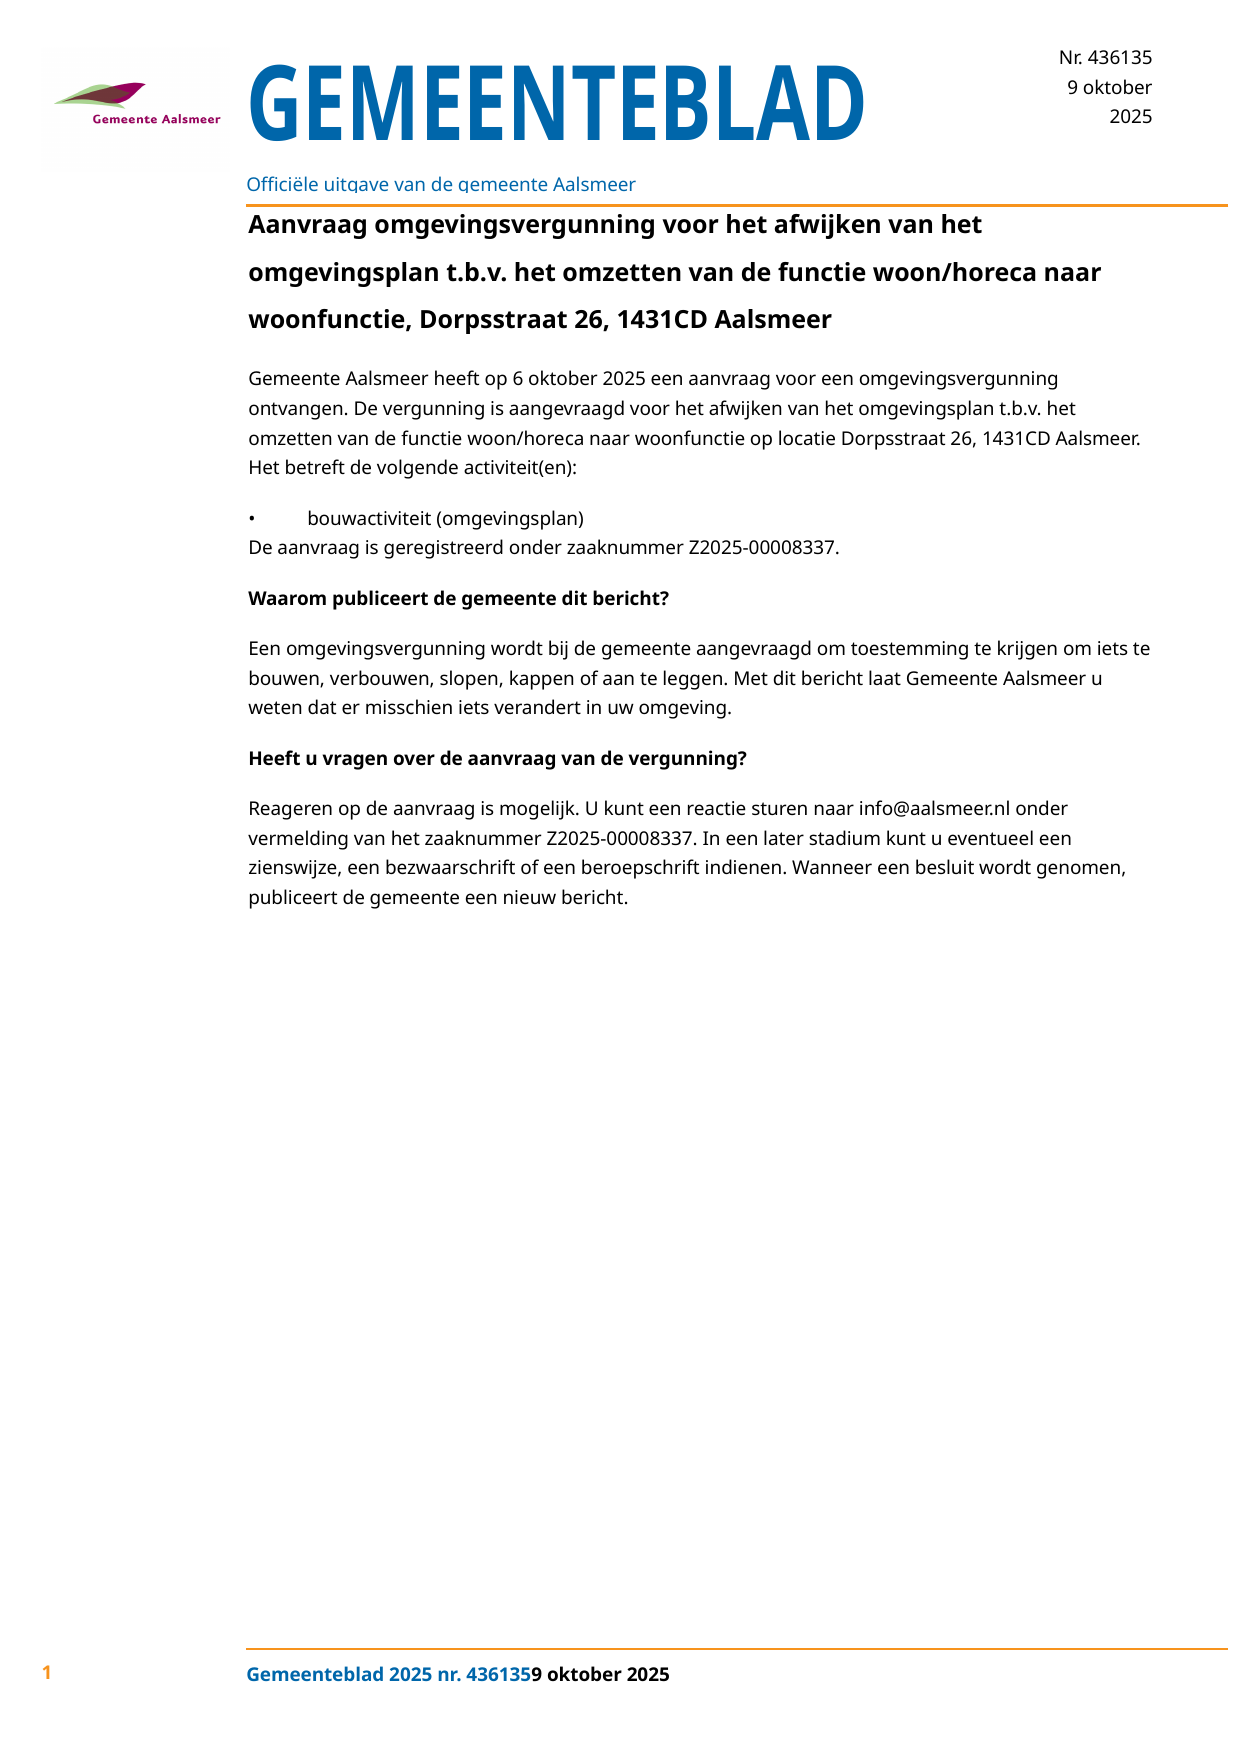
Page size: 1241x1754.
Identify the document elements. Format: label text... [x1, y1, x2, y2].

text De aanvraag is geregistreerd onder zaaknummer Z2025-00008337. [248, 534, 1152, 560]
text Een omgevingsvergunning wordt bij de gemeente aangevraagd om toestemming te krijgen om iets te bouwen, verbouwen, slopen, kappen of aan te leggen. Met dit bericht laat Gemeente Aalsmeer u weten dat er misschien iets verandert in uw omgeving. [248, 635, 1152, 720]
text Heeft u vragen over de aanvraag van de vergunning? [248, 745, 1152, 770]
text Gemeente Aalsmeer heeft op 6 oktober 2025 een aanvraag voor een omgevingsvergunning ontvangen. De vergunning is aangevraagd voor het afwijken van het omgevingsplan t.b.v. het omzetten van de functie woon/horeca naar woonfunctie op locatie Dorpsstraat 26, 1431CD Aalsmeer. Het betreft de volgende activiteit(en): [248, 366, 1152, 480]
text Waarom publiceert de gemeente dit bericht? [248, 585, 1152, 610]
text Reageren op de aanvraag is mogelijk. U kunt een reactie sturen naar info@aalsmeer.nl onder vermelding van het zaaknummer Z2025-00008337. In een later stadium kunt u eventueel een zienswijze, een bezwaarschrift of een beroepschrift indienen. Wanneer een besluit wordt genomen, publiceert de gemeente een nieuw bericht. [248, 795, 1152, 909]
picture [41, 47, 231, 172]
list bouwactiviteit (omgevingsplan) [248, 505, 1152, 530]
text Aanvraag omgevingsvergunning voor het afwijken van het omgevingsplan t.b.v. het omzetten van de functie woon/horeca naar woonfunctie, Dorpsstraat 26, 1431CD Aalsmeer [248, 207, 1152, 336]
